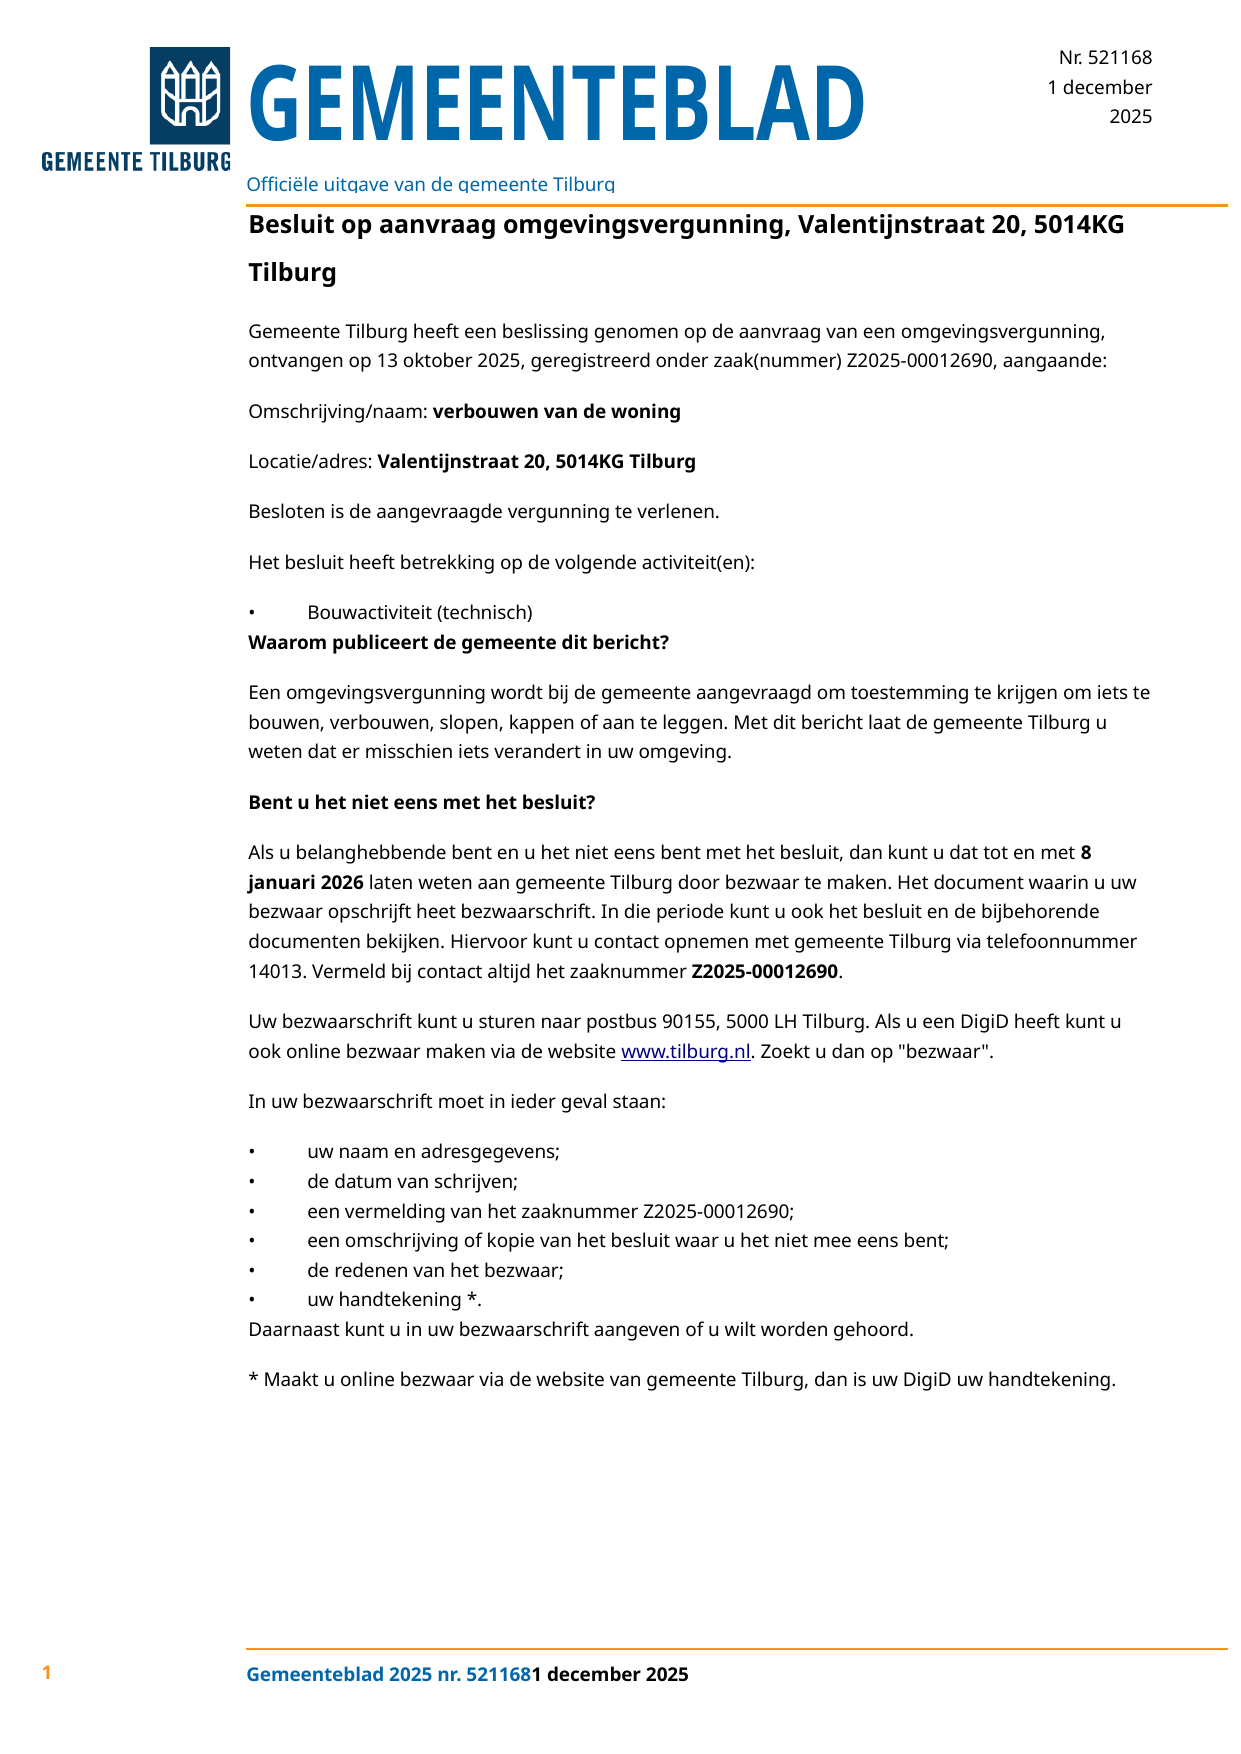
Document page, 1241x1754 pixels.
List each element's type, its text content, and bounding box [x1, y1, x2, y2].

text Het besluit heeft betrekking op de volgende activiteit(en): [248, 549, 1152, 575]
text Als u belanghebbende bent en u het niet eens bent met het besluit, dan kunt u dat tot en met 8 januari 2026 laten weten aan gemeente Tilburg door bezwaar te maken. Het document waarin u uw bezwaar opschrijft heet bezwaarschrift. In die periode kunt u ook het besluit en de bijbehorende documenten bekijken. Hiervoor kunt u contact opnemen met gemeente Tilburg via telefoonnummer 14013. Vermeld bij contact altijd het zaaknummer Z2025-00012690. [248, 839, 1152, 984]
list een omschrijving of kopie van het besluit waar u het niet mee eens bent; [248, 1227, 1152, 1253]
list een vermelding van het zaaknummer Z2025-00012690; [248, 1198, 1152, 1224]
text Omschrijving/naam: verbouwen van de woning [248, 398, 1152, 424]
list uw handtekening *. [248, 1287, 1152, 1312]
text In uw bezwaarschrift moet in ieder geval staan: [248, 1088, 1152, 1114]
text Locatie/adres: Valentijnstraat 20, 5014KG Tilburg [248, 448, 1152, 474]
picture [41, 47, 231, 172]
text Gemeente Tilburg heeft een beslissing genomen op de aanvraag van een omgevingsvergunning, ontvangen op 13 oktober 2025, geregistreerd onder zaak(nummer) Z2025-00012690, aangaande: [248, 318, 1152, 373]
text Uw bezwaarschrift kunt u sturen naar postbus 90155, 5000 LH Tilburg. Als u een DigiD heeft kunt u ook online bezwaar maken via de website www.tilburg.nl. Zoekt u dan op "bezwaar". [248, 1008, 1152, 1064]
text Waarom publiceert de gemeente dit bericht? [248, 629, 1152, 655]
text Daarnaast kunt u in uw bezwaarschrift aangeven of u wilt worden gehoord. [248, 1316, 1152, 1342]
list de datum van schrijven; [248, 1168, 1152, 1194]
list de redenen van het bezwaar; [248, 1257, 1152, 1283]
text Besloten is de aangevraagde vergunning te verlenen. [248, 499, 1152, 524]
list Bouwactiviteit (technisch) [248, 599, 1152, 625]
text Bent u het niet eens met het besluit? [248, 789, 1152, 815]
list uw naam en adresgegevens; [248, 1139, 1152, 1164]
text * Maakt u online bezwaar via de website van gemeente Tilburg, dan is uw DigiD uw handtekening. [248, 1367, 1152, 1392]
text Besluit op aanvraag omgevingsvergunning, Valentijnstraat 20, 5014KG Tilburg [248, 207, 1152, 288]
text Een omgevingsvergunning wordt bij de gemeente aangevraagd om toestemming te krijgen om iets te bouwen, verbouwen, slopen, kappen of aan te leggen. Met dit bericht laat de gemeente Tilburg u weten dat er misschien iets verandert in uw omgeving. [248, 679, 1152, 764]
